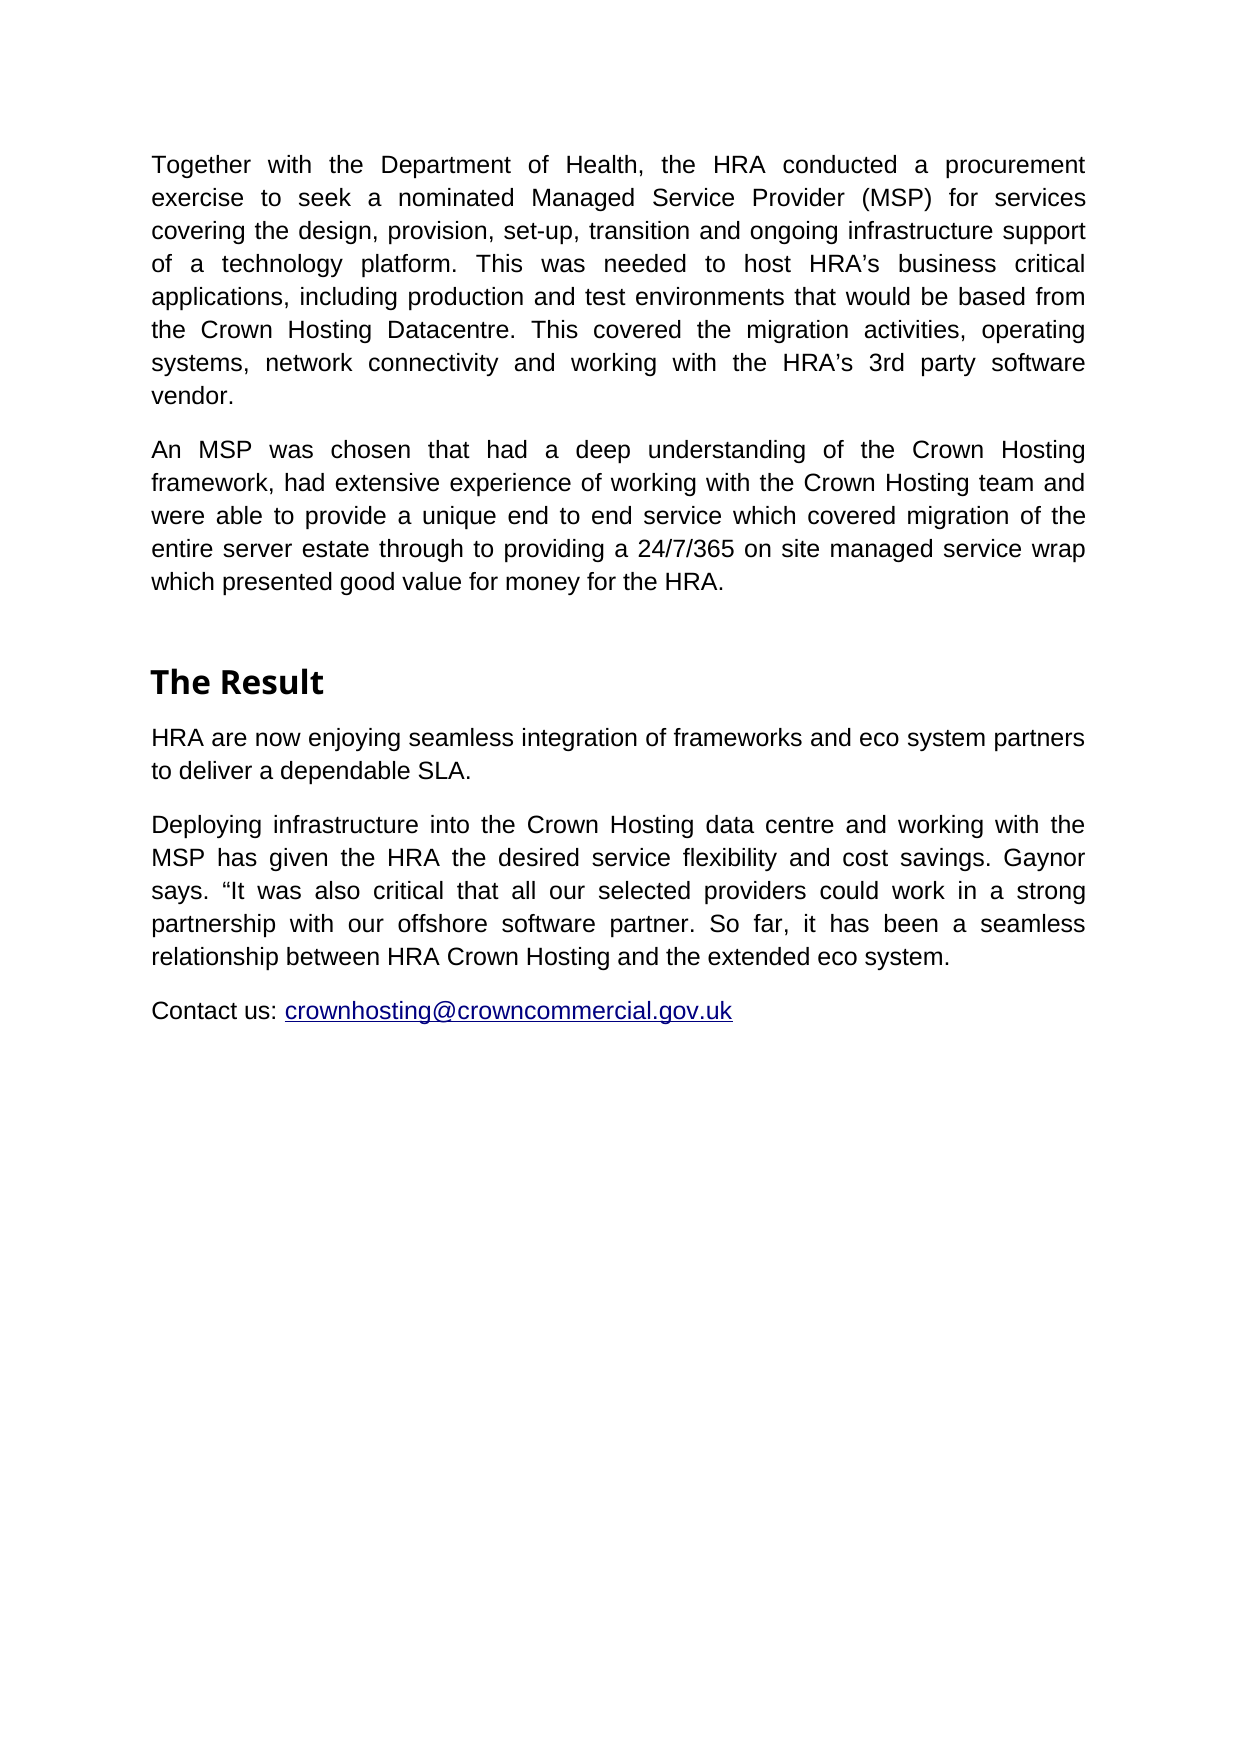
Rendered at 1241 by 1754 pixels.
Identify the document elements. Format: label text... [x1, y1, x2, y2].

text Contact us: crownhosting@crowncommercial.gov.uk [151, 996, 1087, 1025]
subtitle The Result [150, 658, 1090, 704]
text An MSP was chosen that had a deep understanding of the Crown Hosting framework, had extensive experience of working with the Crown Hosting team and were able to provide a unique end to end service which covered migration of the entire server estate through to providing a 24/7/365 on site managed service wrap which presented good value for money for the HRA. [151, 435, 1087, 596]
text HRA are now enjoying seamless integration of frameworks and eco system partners to deliver a dependable SLA. [151, 723, 1087, 785]
text Together with the Department of Health, the HRA conducted a procurement exercise to seek a nominated Managed Service Provider (MSP) for services covering the design, provision, set-up, transition and ongoing infrastructure support of a technology platform. This was needed to host HRA’s business critical applications, including production and test environments that would be based from the Crown Hosting Datacentre. This covered the migration activities, operating systems, network connectivity and working with the HRA’s 3rd party software vendor. [151, 150, 1087, 410]
text Deploying infrastructure into the Crown Hosting data centre and working with the MSP has given the HRA the desired service flexibility and cost savings. Gaynor says. “It was also critical that all our selected providers could work in a strong partnership with our offshore software partner. So far, it has been a seamless relationship between HRA Crown Hosting and the extended eco system. [151, 810, 1087, 971]
